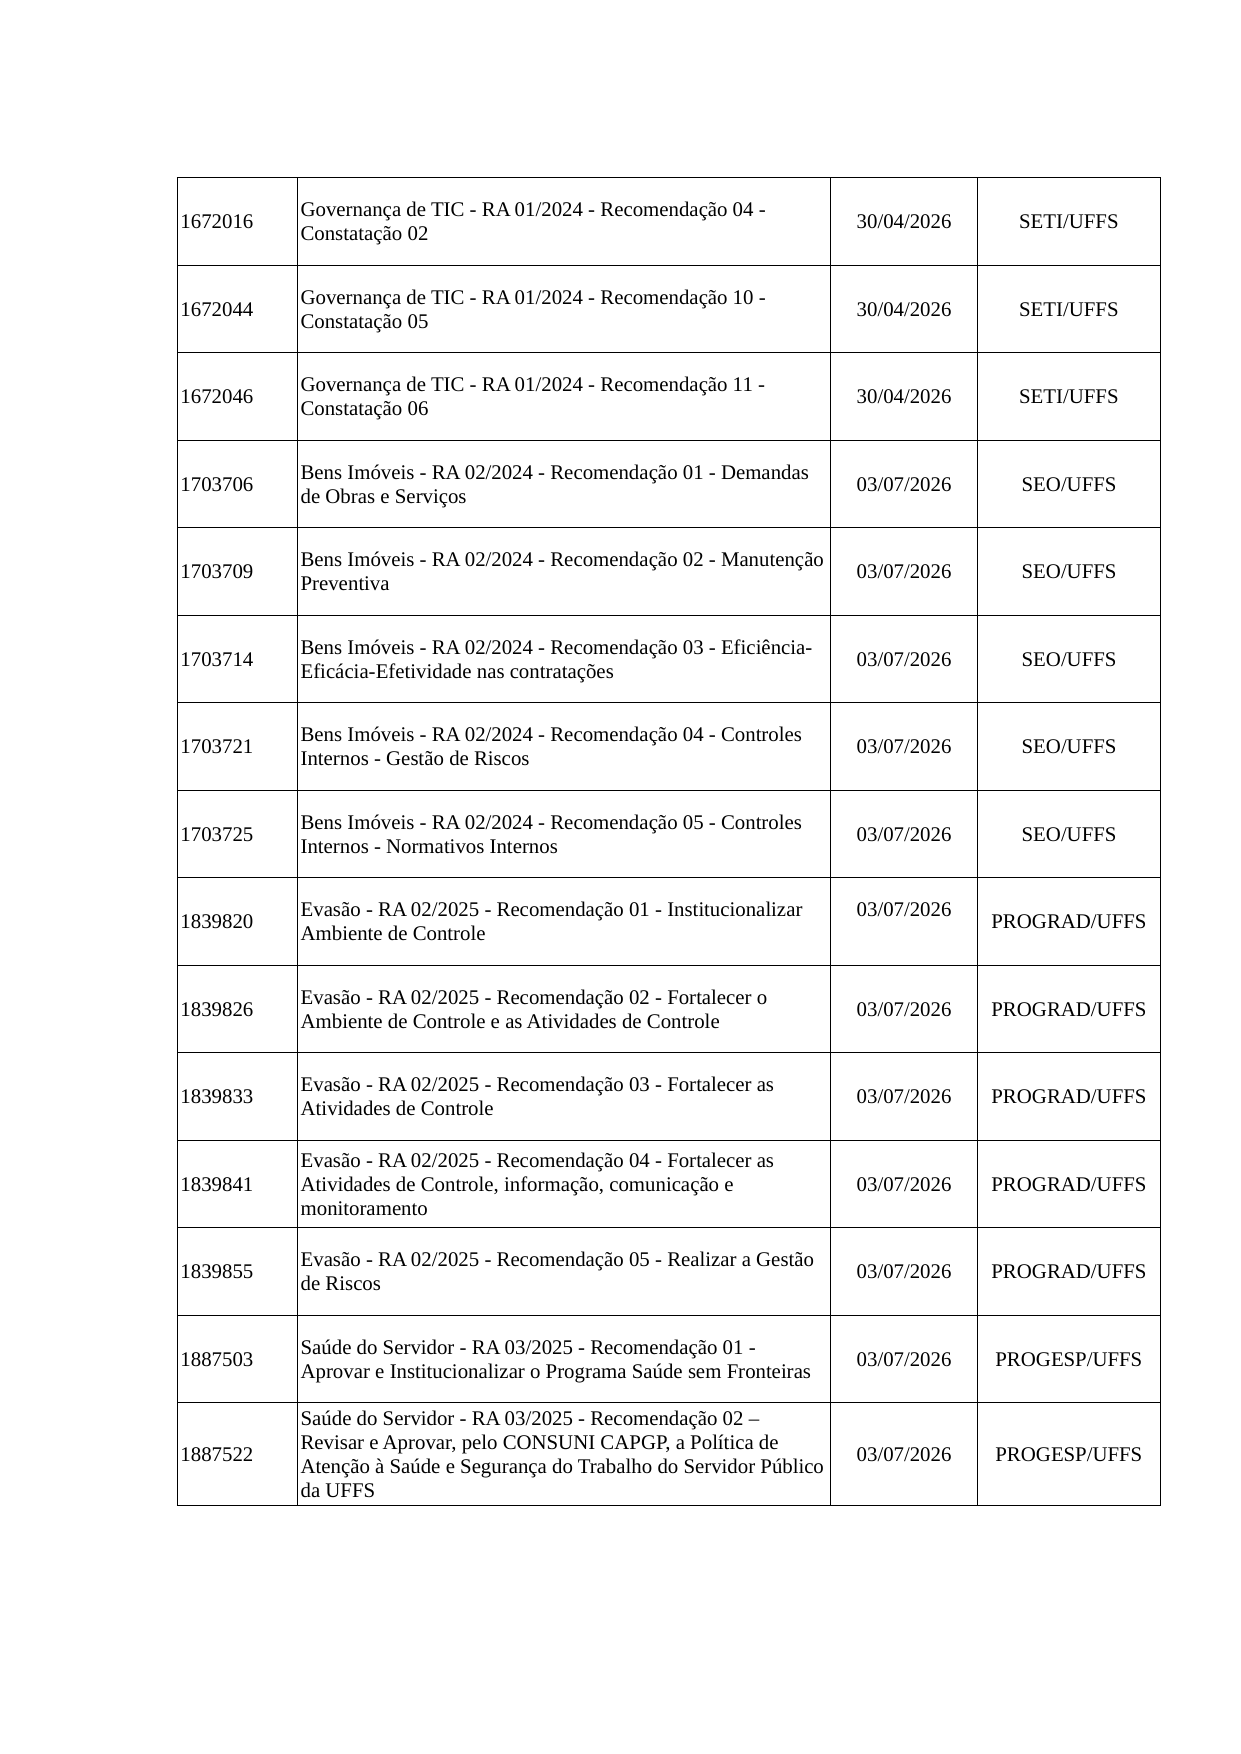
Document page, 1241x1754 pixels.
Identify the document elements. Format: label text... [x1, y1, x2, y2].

table_cell Governança de TIC - RA 01/2024 - Recomendação 04 - Constatação 02 [298, 178, 830, 265]
table_cell 1839833 [178, 1053, 297, 1140]
table_cell 1672016 [178, 178, 297, 265]
table_cell Evasão - RA 02/2025 - Recomendação 03 - Fortalecer as Atividades de Controle [298, 1053, 830, 1140]
table_cell 03/07/2026 [831, 1053, 977, 1140]
table_cell 1672044 [178, 266, 297, 352]
table_cell 03/07/2026 [831, 791, 977, 877]
table_cell SEO/UFFS [978, 703, 1160, 790]
table_cell SEO/UFFS [978, 441, 1160, 527]
table_cell 03/07/2026 [831, 878, 977, 965]
table_cell Saúde do Servidor - RA 03/2025 - Recomendação 01 - Aprovar e Institucionalizar o Programa Saúde sem Fronteiras [298, 1316, 830, 1402]
table_cell 1887522 [178, 1403, 297, 1505]
table_cell SETI/UFFS [978, 178, 1160, 265]
table_cell 1887503 [178, 1316, 297, 1402]
table_cell PROGESP/UFFS [978, 1316, 1160, 1402]
table_cell Governança de TIC - RA 01/2024 - Recomendação 11 - Constatação 06 [298, 353, 830, 440]
table_cell 1703709 [178, 528, 297, 615]
table_cell 03/07/2026 [831, 703, 977, 790]
table_cell Bens Imóveis - RA 02/2024 - Recomendação 02 - Manutenção Preventiva [298, 528, 830, 615]
table_cell Governança de TIC - RA 01/2024 - Recomendação 10 - Constatação 05 [298, 266, 830, 352]
table_cell 30/04/2026 [831, 266, 977, 352]
table_cell 03/07/2026 [831, 528, 977, 615]
table_cell 30/04/2026 [831, 178, 977, 265]
table_cell 03/07/2026 [831, 616, 977, 702]
table_cell Evasão - RA 02/2025 - Recomendação 02 - Fortalecer o Ambiente de Controle e as Atividades de Controle [298, 966, 830, 1052]
table_cell Bens Imóveis - RA 02/2024 - Recomendação 03 - Eficiência-Eficácia-Efetividade nas contratações [298, 616, 830, 702]
table_cell SETI/UFFS [978, 266, 1160, 352]
table_cell Bens Imóveis - RA 02/2024 - Recomendação 01 - Demandas de Obras e Serviços [298, 441, 830, 527]
table_cell 30/04/2026 [831, 353, 977, 440]
table_cell 1839820 [178, 878, 297, 965]
table_cell 1672046 [178, 353, 297, 440]
table_cell Bens Imóveis - RA 02/2024 - Recomendação 04 - Controles Internos - Gestão de Riscos [298, 703, 830, 790]
table_cell 1703721 [178, 703, 297, 790]
table_cell 1839826 [178, 966, 297, 1052]
table_cell 03/07/2026 [831, 441, 977, 527]
table_cell PROGRAD/UFFS [978, 1228, 1160, 1315]
table_cell PROGESP/UFFS [978, 1403, 1160, 1505]
table_cell SETI/UFFS [978, 353, 1160, 440]
table_cell 03/07/2026 [831, 1403, 977, 1505]
table_cell Evasão - RA 02/2025 - Recomendação 01 - Institucionalizar Ambiente de Controle [298, 878, 830, 965]
table_cell 03/07/2026 [831, 1228, 977, 1315]
table_cell SEO/UFFS [978, 528, 1160, 615]
table_cell Saúde do Servidor - RA 03/2025 - Recomendação 02 – Revisar e Aprovar, pelo CONSUNI CAPGP, a Política de Atenção à Saúde e Segurança do Trabalho do Servidor Público da UFFS [298, 1403, 830, 1505]
table_cell Evasão - RA 02/2025 - Recomendação 04 - Fortalecer as Atividades de Controle, informação, comunicação e monitoramento [298, 1141, 830, 1227]
table_cell PROGRAD/UFFS [978, 966, 1160, 1052]
table_cell SEO/UFFS [978, 616, 1160, 702]
table_cell 03/07/2026 [831, 966, 977, 1052]
table_cell 03/07/2026 [831, 1316, 977, 1402]
table_cell PROGRAD/UFFS [978, 878, 1160, 965]
table_cell SEO/UFFS [978, 791, 1160, 877]
table_cell 1703725 [178, 791, 297, 877]
table_cell Bens Imóveis - RA 02/2024 - Recomendação 05 - Controles Internos - Normativos Internos [298, 791, 830, 877]
table_cell PROGRAD/UFFS [978, 1141, 1160, 1227]
table_cell 1703714 [178, 616, 297, 702]
table_cell 1703706 [178, 441, 297, 527]
table_cell 03/07/2026 [831, 1141, 977, 1227]
table_cell PROGRAD/UFFS [978, 1053, 1160, 1140]
table_cell 1839855 [178, 1228, 297, 1315]
table_cell Evasão - RA 02/2025 - Recomendação 05 - Realizar a Gestão de Riscos [298, 1228, 830, 1315]
table_cell 1839841 [178, 1141, 297, 1227]
